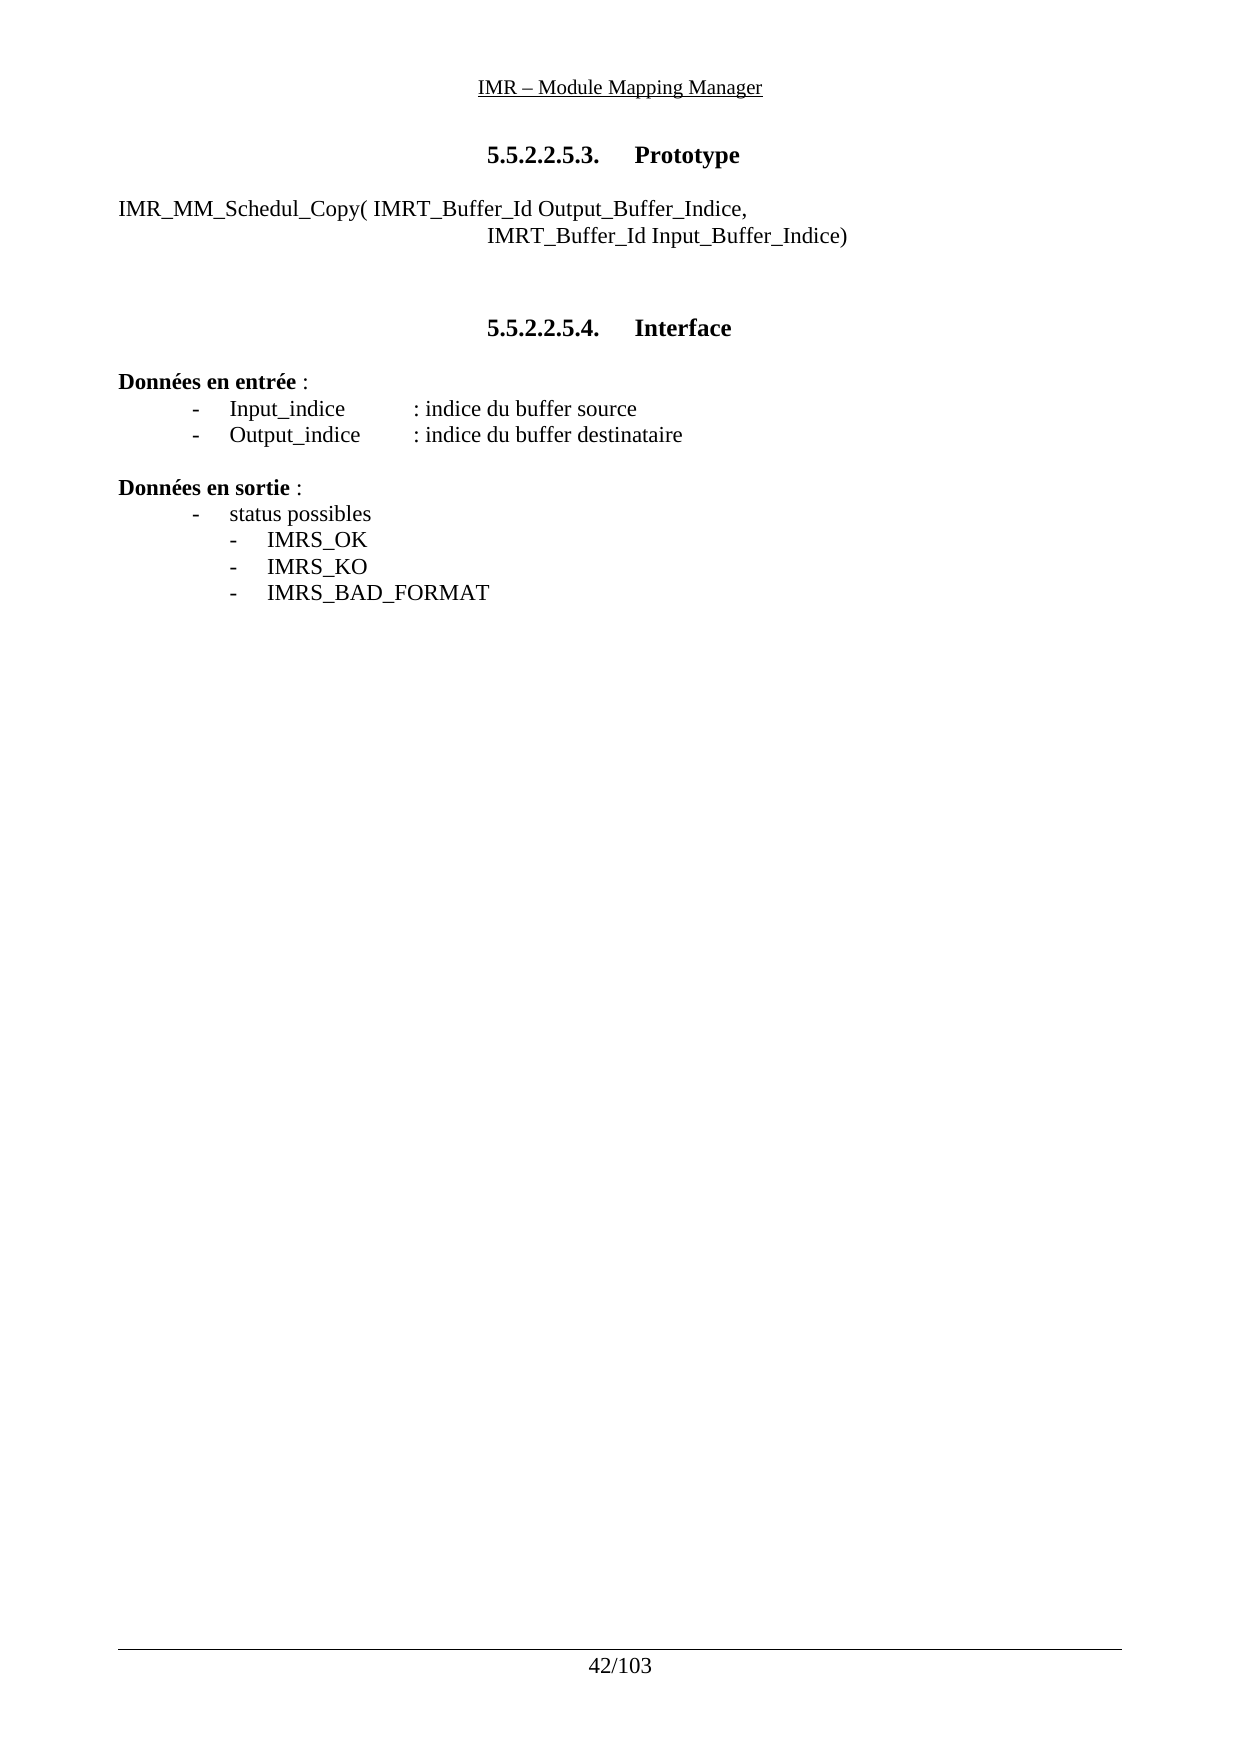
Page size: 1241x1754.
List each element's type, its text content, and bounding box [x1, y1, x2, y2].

list Input_indice : indice du buffer source [192, 395, 1122, 421]
text Données en entrée : [118, 368, 1122, 395]
text IMR_MM_Schedul_Copy( IMRT_Buffer_Id Output_Buffer_Indice, [118, 195, 1122, 222]
list IMRS_KO [229, 553, 1122, 579]
list IMRS_BAD_FORMAT [229, 579, 1122, 606]
subtitle Prototype [487, 140, 1122, 169]
list Output_indice : indice du buffer destinataire [192, 421, 1122, 447]
list status possibles [192, 500, 1122, 527]
text IMRT_Buffer_Id Input_Buffer_Indice) [413, 222, 1122, 248]
list IMRS_OK [229, 527, 1122, 553]
text Données en sortie : [118, 474, 1122, 500]
subtitle Interface [487, 313, 1122, 342]
